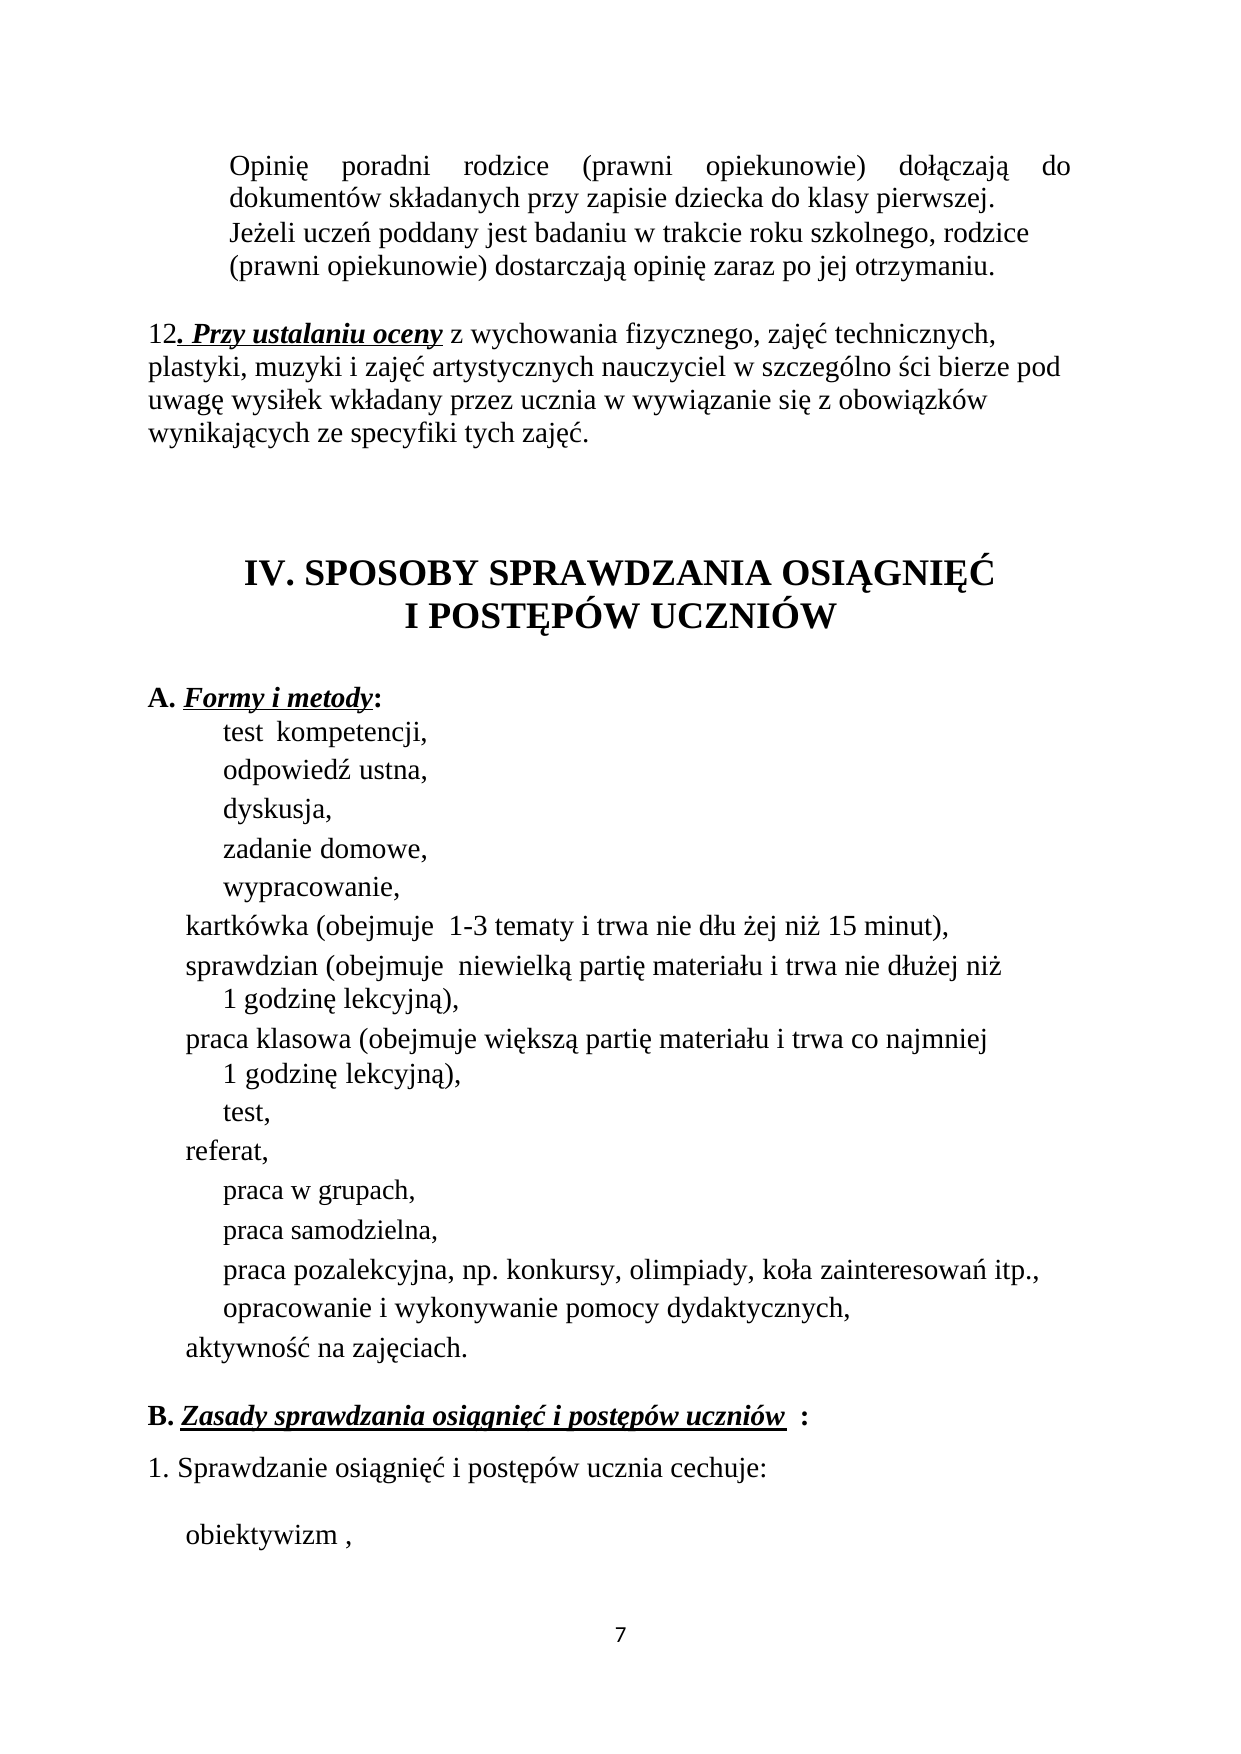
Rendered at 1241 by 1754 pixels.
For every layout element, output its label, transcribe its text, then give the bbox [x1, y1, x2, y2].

text kartkówka (obejmuje 1-3 tematy i trwa nie dłu żej niż 15 minut), [185, 908, 1071, 942]
list Zasady sprawdzania osiągnięć i postępów uczniów : [147, 1398, 1071, 1431]
text IV. SPOSOBY SPRAWDZANIA OSIĄGNIĘĆ [244, 550, 1071, 593]
list Sprawdzanie osiągnięć i postępów ucznia cechuje: [147, 1451, 1071, 1484]
text Jeżeli uczeń poddany jest badaniu w trakcie roku szkolnego, rodzice (prawni opiekunowie) dostarczają opinię zaraz po jej otrzymaniu. [229, 215, 1030, 282]
text 7 [614, 1620, 1071, 1648]
text praca pozalekcyjna, np. konkursy, olimpiady, koła zainteresowań itp., opracowanie i wykonywanie pomocy dydaktycznych, [223, 1252, 1040, 1324]
text zadanie domowe, wypracowanie, [223, 831, 428, 903]
text praca klasowa (obejmuje większą partię materiału i trwa co najmniej [185, 1021, 1071, 1055]
list Formy i metody: [147, 680, 1071, 713]
text referat, [185, 1133, 1071, 1166]
text praca w grupach, praca samodzielna, [223, 1173, 446, 1245]
text aktywność na zajęciach. [185, 1330, 1071, 1363]
text sprawdzian (obejmuje niewielką partię materiału i trwa nie dłużej niż [185, 948, 1071, 982]
list godzinę lekcyjną), test, [222, 1056, 461, 1127]
text I POSTĘPÓW UCZNIÓW [404, 594, 1071, 637]
list godzinę lekcyjną), [222, 982, 1071, 1015]
text test kompetencji, odpowiedź ustna, dyskusja, [223, 714, 428, 824]
text 12. Przy ustalaniu oceny z wychowania fizycznego, zajęć technicznych, plastyki, muzyki i zajęć artystycznych nauczyciel w szczególno ści bierze pod uwagę wysiłek wkładany przez ucznia w wywiązanie się z obowiązków wynikających ze specyfiki tych zajęć. [148, 316, 1067, 449]
text Opinię poradni rodzice (prawni opiekunowie) dołączają do dokumentów składanych przy zapisie dziecka do klasy pierwszej. [229, 148, 1071, 214]
text obiektywizm , [185, 1517, 1071, 1551]
